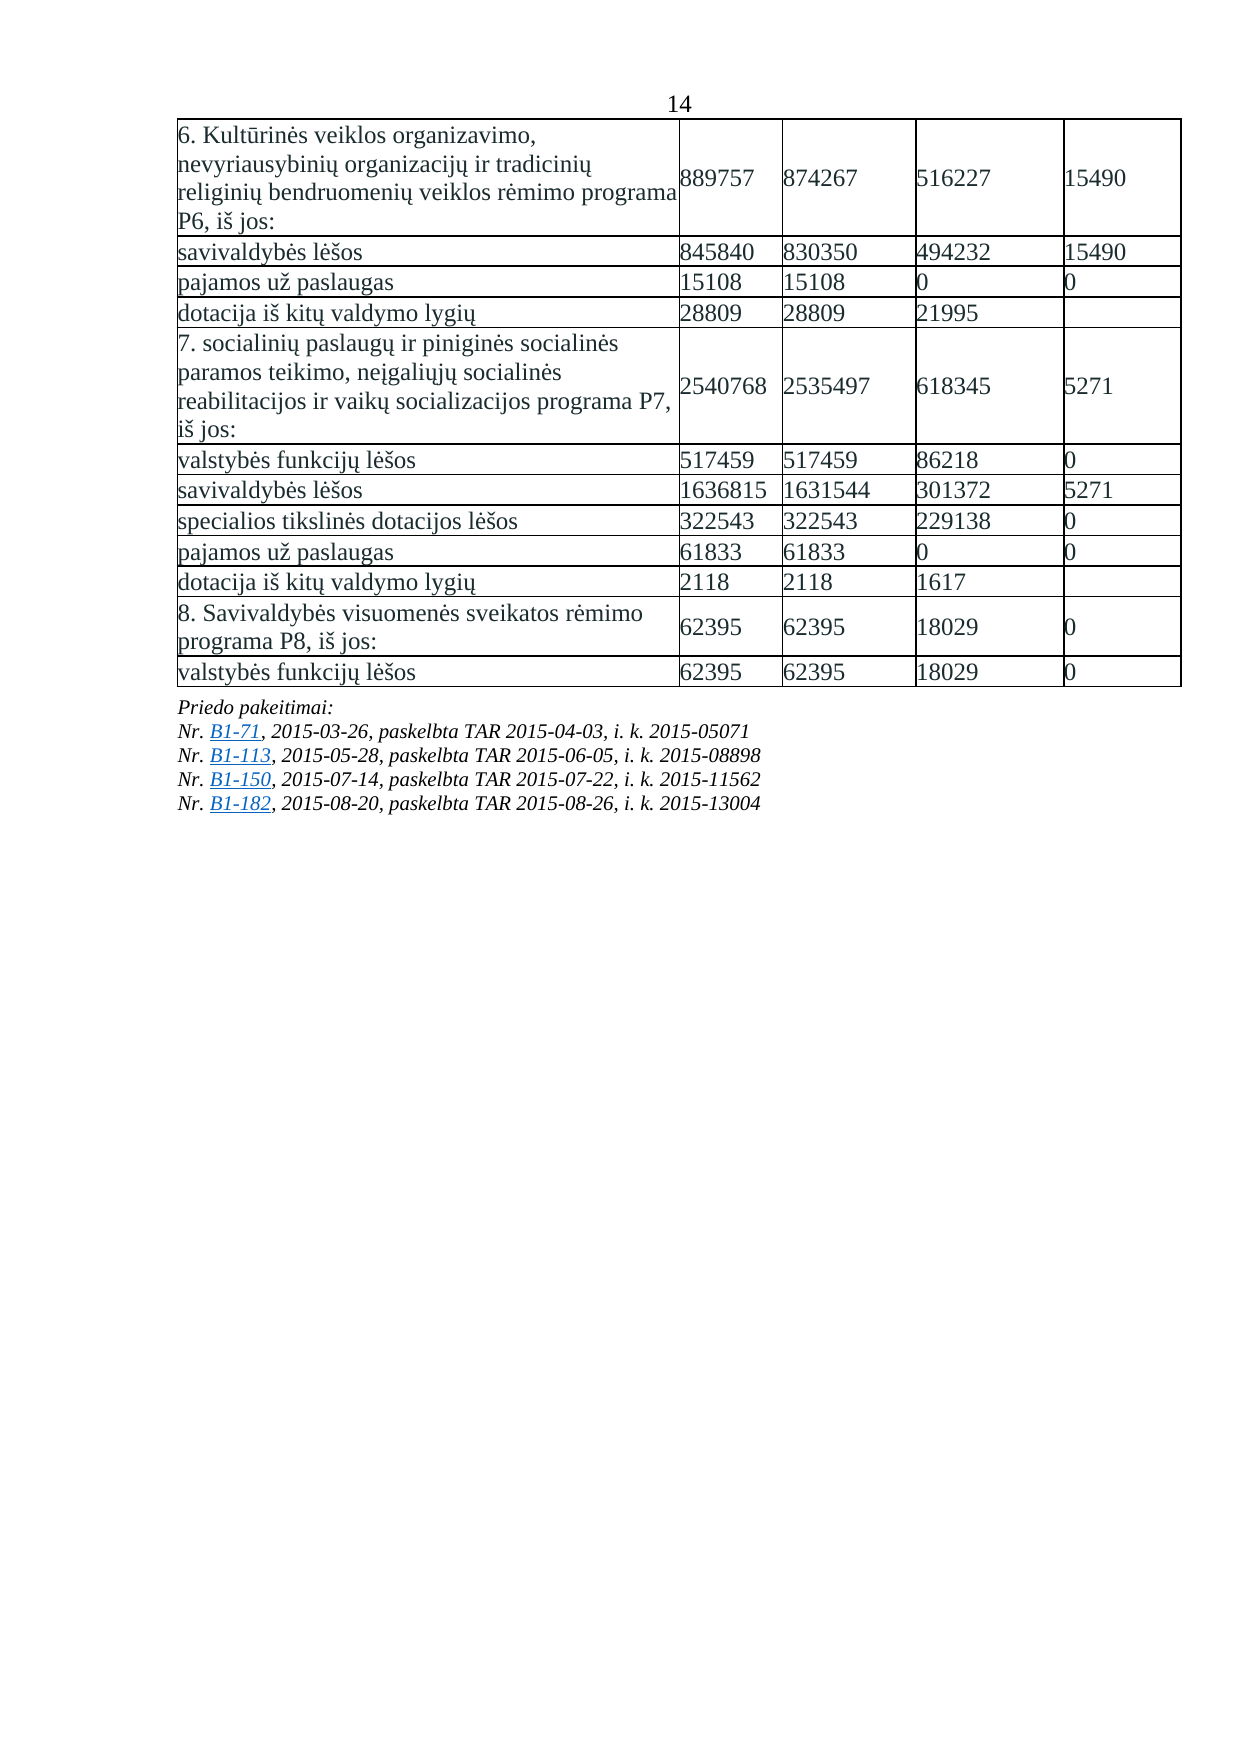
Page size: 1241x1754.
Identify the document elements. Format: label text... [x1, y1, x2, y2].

table_cell 15490 [1065, 237, 1180, 265]
text Nr. B1-182, 2015-08-20, paskelbta TAR 2015-08-26, i. k. 2015-13004 [177, 791, 1181, 815]
table_cell 516227 [917, 120, 1063, 235]
text Nr. B1-71, 2015-03-26, paskelbta TAR 2015-04-03, i. k. 2015-05071 [177, 719, 1181, 743]
table_cell 28809 [680, 298, 782, 326]
table_cell 15108 [783, 267, 915, 296]
table_cell 62395 [783, 657, 915, 686]
table_cell specialios tikslinės dotacijos lėšos [178, 506, 679, 535]
table_cell 2118 [783, 567, 915, 596]
table_cell [1065, 298, 1180, 326]
table_cell 517459 [783, 445, 915, 474]
table_cell 845840 [680, 237, 782, 265]
table_cell 15108 [680, 267, 782, 296]
table_cell 322543 [680, 506, 782, 535]
table_cell 2540768 [680, 328, 782, 443]
table_cell 322543 [783, 506, 915, 535]
table_cell 5271 [1065, 328, 1180, 443]
table_cell 0 [917, 267, 1063, 296]
table_cell 62395 [680, 597, 782, 655]
table_cell 28809 [783, 298, 915, 326]
table_cell 874267 [783, 120, 915, 235]
table_cell 8. Savivaldybės visuomenės sveikatos rėmimo programa P8, iš jos: [178, 597, 679, 655]
table_cell 0 [1065, 536, 1180, 565]
table_cell valstybės funkcijų lėšos [178, 445, 679, 474]
table_cell 1617 [917, 567, 1063, 596]
table_cell 830350 [783, 237, 915, 265]
table_cell 0 [1065, 445, 1180, 474]
text Nr. B1-150, 2015-07-14, paskelbta TAR 2015-07-22, i. k. 2015-11562 [177, 767, 1181, 791]
table_cell 86218 [917, 445, 1063, 474]
table_cell valstybės funkcijų lėšos [178, 657, 679, 686]
table_cell pajamos už paslaugas [178, 536, 679, 565]
table_cell 62395 [783, 597, 915, 655]
table_cell 1636815 [680, 475, 782, 504]
table_cell 18029 [917, 657, 1063, 686]
table_cell 18029 [917, 597, 1063, 655]
table_cell 301372 [917, 475, 1063, 504]
table_cell 2118 [680, 567, 782, 596]
text Nr. B1-113, 2015-05-28, paskelbta TAR 2015-06-05, i. k. 2015-08898 [177, 743, 1181, 767]
table_cell 1631544 [783, 475, 915, 504]
table_cell 2535497 [783, 328, 915, 443]
table_cell 62395 [680, 657, 782, 686]
table_cell pajamos už paslaugas [178, 267, 679, 296]
table_cell [1065, 567, 1180, 596]
table_cell 7. socialinių paslaugų ir piniginės socialinės paramos teikimo, neįgaliųjų socialinės reabilitacijos ir vaikų socializacijos programa P7, iš jos: [178, 328, 679, 443]
table_cell 0 [1065, 597, 1180, 655]
table_cell savivaldybės lėšos [178, 475, 679, 504]
table_cell 21995 [917, 298, 1063, 326]
table_cell 61833 [783, 536, 915, 565]
table_cell 517459 [680, 445, 782, 474]
table_cell 61833 [680, 536, 782, 565]
table_cell dotacija iš kitų valdymo lygių [178, 298, 679, 326]
table_cell 15490 [1065, 120, 1180, 235]
table_cell 5271 [1065, 475, 1180, 504]
table_cell 6. Kultūrinės veiklos organizavimo, nevyriausybinių organizacijų ir tradicinių religinių bendruomenių veiklos rėmimo programa P6, iš jos: [178, 120, 679, 235]
table_cell 0 [1065, 657, 1180, 686]
table_cell 0 [917, 536, 1063, 565]
table_cell 0 [1065, 267, 1180, 296]
table_cell 229138 [917, 506, 1063, 535]
table_cell savivaldybės lėšos [178, 237, 679, 265]
table_cell dotacija iš kitų valdymo lygių [178, 567, 679, 596]
text Priedo pakeitimai: [177, 695, 1181, 719]
table_cell 889757 [680, 120, 782, 235]
table_cell 0 [1065, 506, 1180, 535]
table_cell 494232 [917, 237, 1063, 265]
table_cell 618345 [917, 328, 1063, 443]
